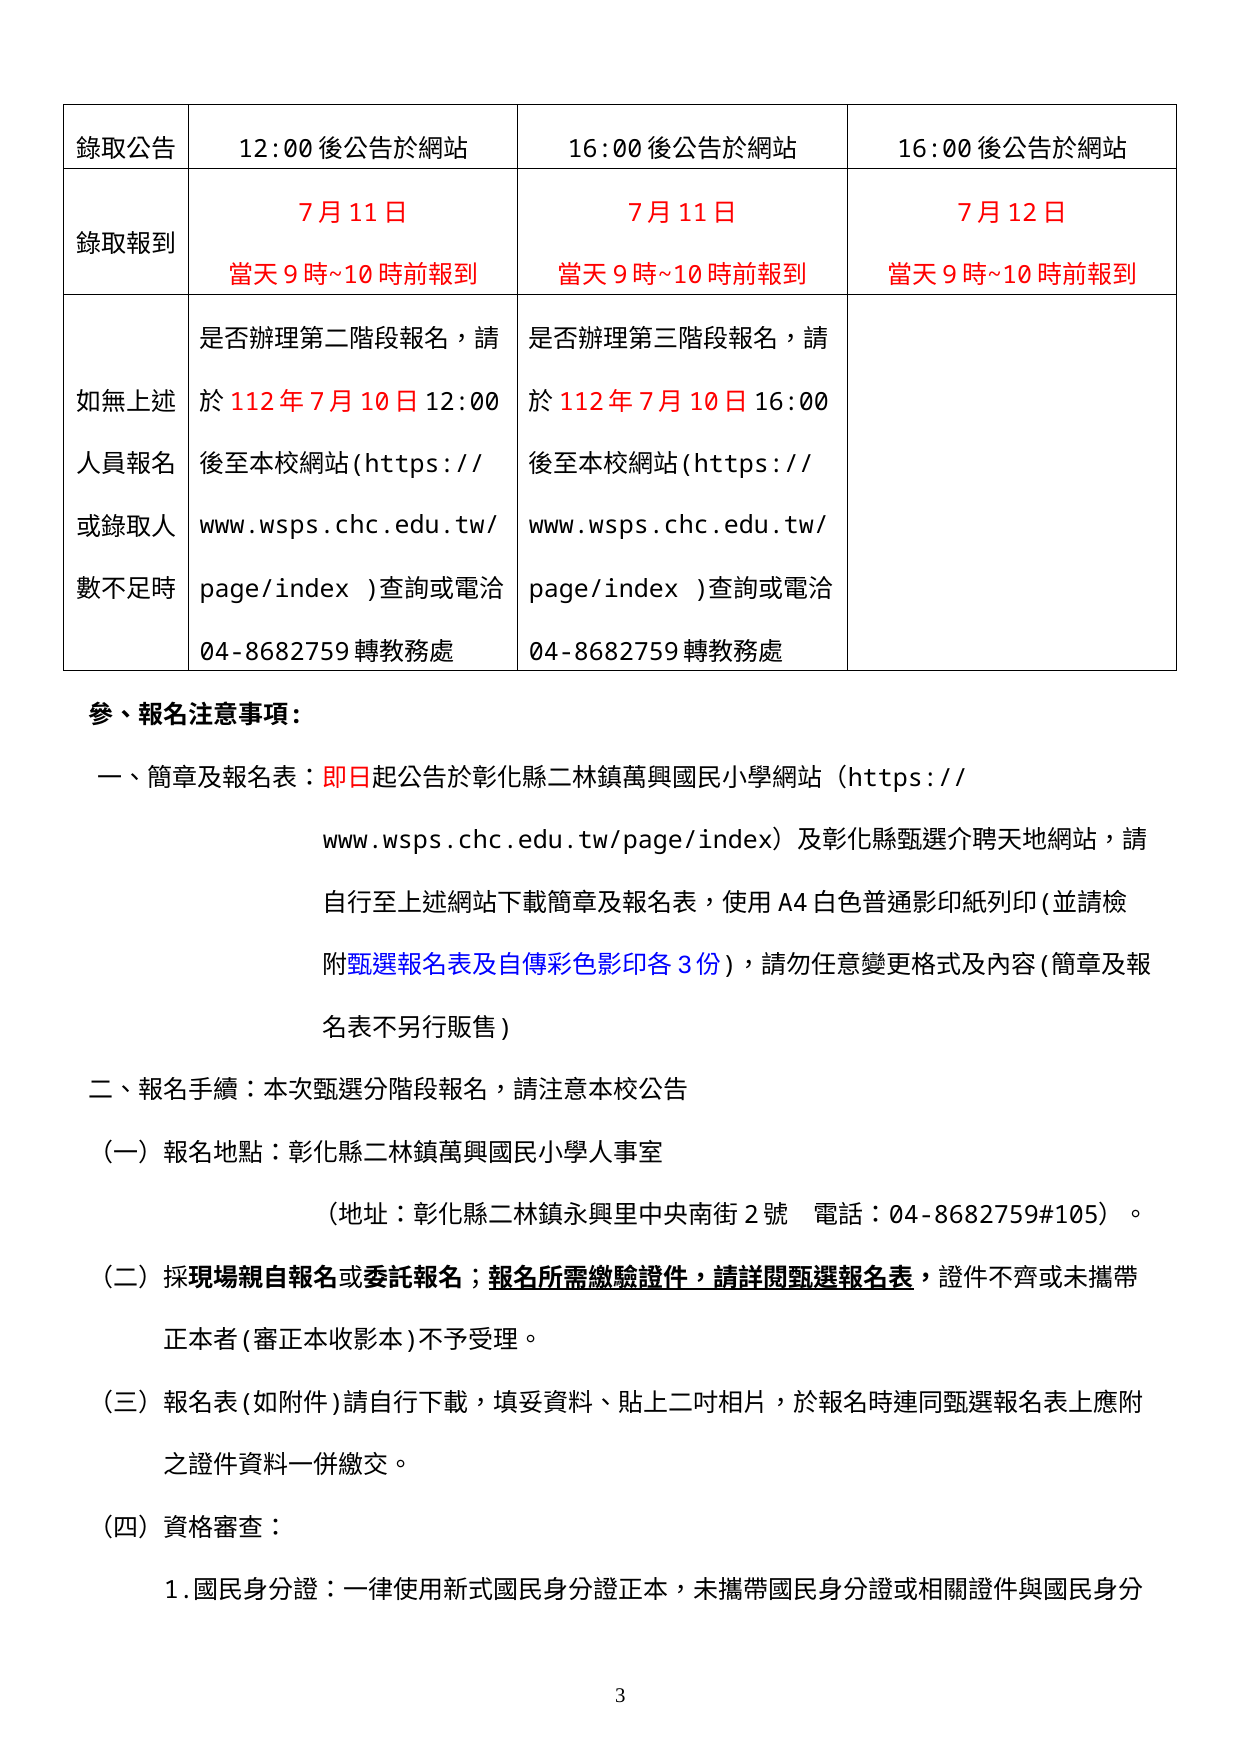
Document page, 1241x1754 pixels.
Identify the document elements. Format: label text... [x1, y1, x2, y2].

table_cell 16:00後公告於網站 [518, 105, 847, 168]
table_cell 7月11日 當天9時~10時前報到 [518, 169, 847, 294]
text （三）報名表(如附件)請自行下載，填妥資料、貼上二吋相片，於報名時連同甄選報名表上應附之證件資料一併繳交。 [89, 1358, 1152, 1483]
table_cell 錄取報到 [64, 169, 188, 294]
text （二）採現場親自報名或委託報名；報名所需繳驗證件，請詳閱甄選報名表，證件不齊或未攜帶正本者(審正本收影本)不予受理。 [89, 1233, 1152, 1358]
table_cell 是否辦理第二階段報名，請於112年7月10日12:00後至本校網站(https://www.wsps.chc.edu.tw/page/index )查詢或電洽04-8682759轉教務處 [189, 295, 517, 670]
table_cell 7月12日 當天9時~10時前報到 [848, 169, 1176, 294]
text 參、報名注意事項: [89, 671, 1152, 733]
table_cell 錄取公告 [64, 105, 188, 168]
table_cell [848, 295, 1176, 670]
text （四）資格審查： [89, 1483, 1152, 1546]
table_cell 12:00後公告於網站 [189, 105, 517, 168]
text （地址：彰化縣二林鎮永興里中央南街2號 電話：04-8682759#105）。 [89, 1171, 1152, 1233]
table_cell 是否辦理第三階段報名，請於112年7月10日16:00後至本校網站(https://www.wsps.chc.edu.tw/page/index )查詢或電洽04-8682759轉教務處 [518, 295, 847, 670]
table_cell 16:00後公告於網站 [848, 105, 1176, 168]
text 二、報名手續：本次甄選分階段報名，請注意本校公告 [89, 1046, 1152, 1108]
table_cell 如無上述人員報名或錄取人數不足時 [64, 295, 188, 670]
text 一、簡章及報名表：即日起公告於彰化縣二林鎮萬興國民小學網站（https://www.wsps.chc.edu.tw/page/index）及彰化縣甄選介聘天地網站，請自行至上述網站下載簡章及報名表，使用A4白色普通影印紙列印(並請檢附甄選報名表及自傳彩色影印各3份)，請勿任意變更格式及內容(簡章及報名表不另行販售) [98, 733, 1152, 1046]
text 1.國民身分證：一律使用新式國民身分證正本，未攜帶國民身分證或相關證件與國民身分 [89, 1546, 1152, 1608]
text （一）報名地點：彰化縣二林鎮萬興國民小學人事室 [89, 1108, 1152, 1171]
table_cell 7月11日 當天9時~10時前報到 [189, 169, 517, 294]
